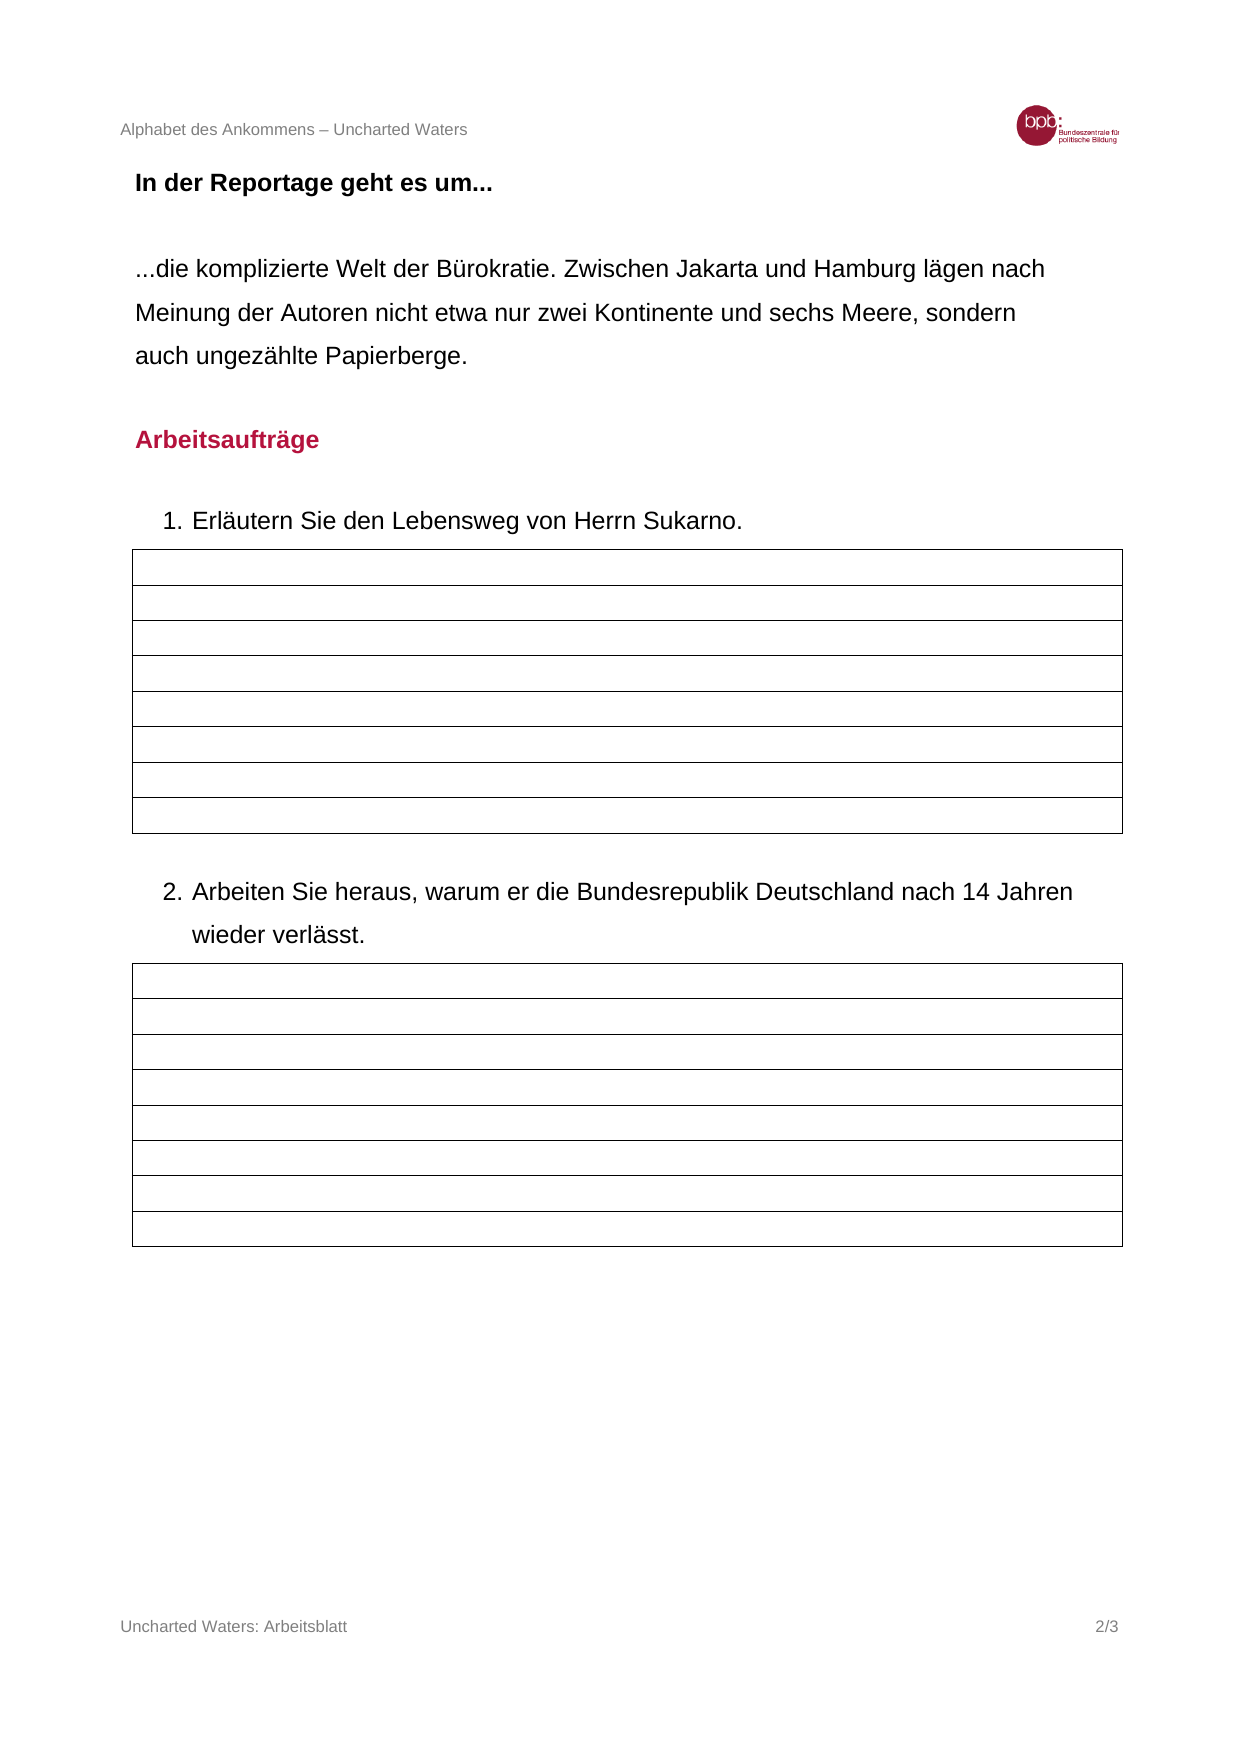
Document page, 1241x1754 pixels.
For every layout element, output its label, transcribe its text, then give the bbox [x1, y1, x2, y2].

table_cell [133, 1141, 1122, 1175]
table_cell [133, 1035, 1122, 1069]
table_cell [133, 1212, 1122, 1246]
list Erläutern Sie den Lebensweg von Herrn Sukarno. [162, 506, 1122, 535]
table_cell [133, 621, 1122, 655]
table_cell [133, 1070, 1122, 1104]
table_cell [133, 727, 1122, 762]
picture [1016, 105, 1120, 146]
subtitle In der Reportage geht es um... ...die komplizierte Welt der Bürokratie. Zwischen Jakarta und Hamburg lägen nach Meinung der Autoren nicht etwa nur zwei Kontinente und sechs Meere, sondern auch ungezählte Papierberge. [135, 168, 1057, 369]
table_cell [133, 763, 1122, 797]
subtitle Arbeitsaufträge [135, 424, 1057, 453]
table_cell [133, 798, 1122, 832]
table_cell [133, 1106, 1122, 1140]
table_cell [133, 692, 1122, 726]
list Arbeiten Sie heraus, warum er die Bundesrepublik Deutschland nach 14 Jahren wieder verlässt. [162, 877, 1122, 948]
table_cell [133, 586, 1122, 620]
table_header [133, 550, 1122, 584]
table_cell [133, 1176, 1122, 1211]
table_cell [133, 656, 1122, 691]
table_cell [133, 999, 1122, 1034]
table_header [133, 964, 1122, 998]
